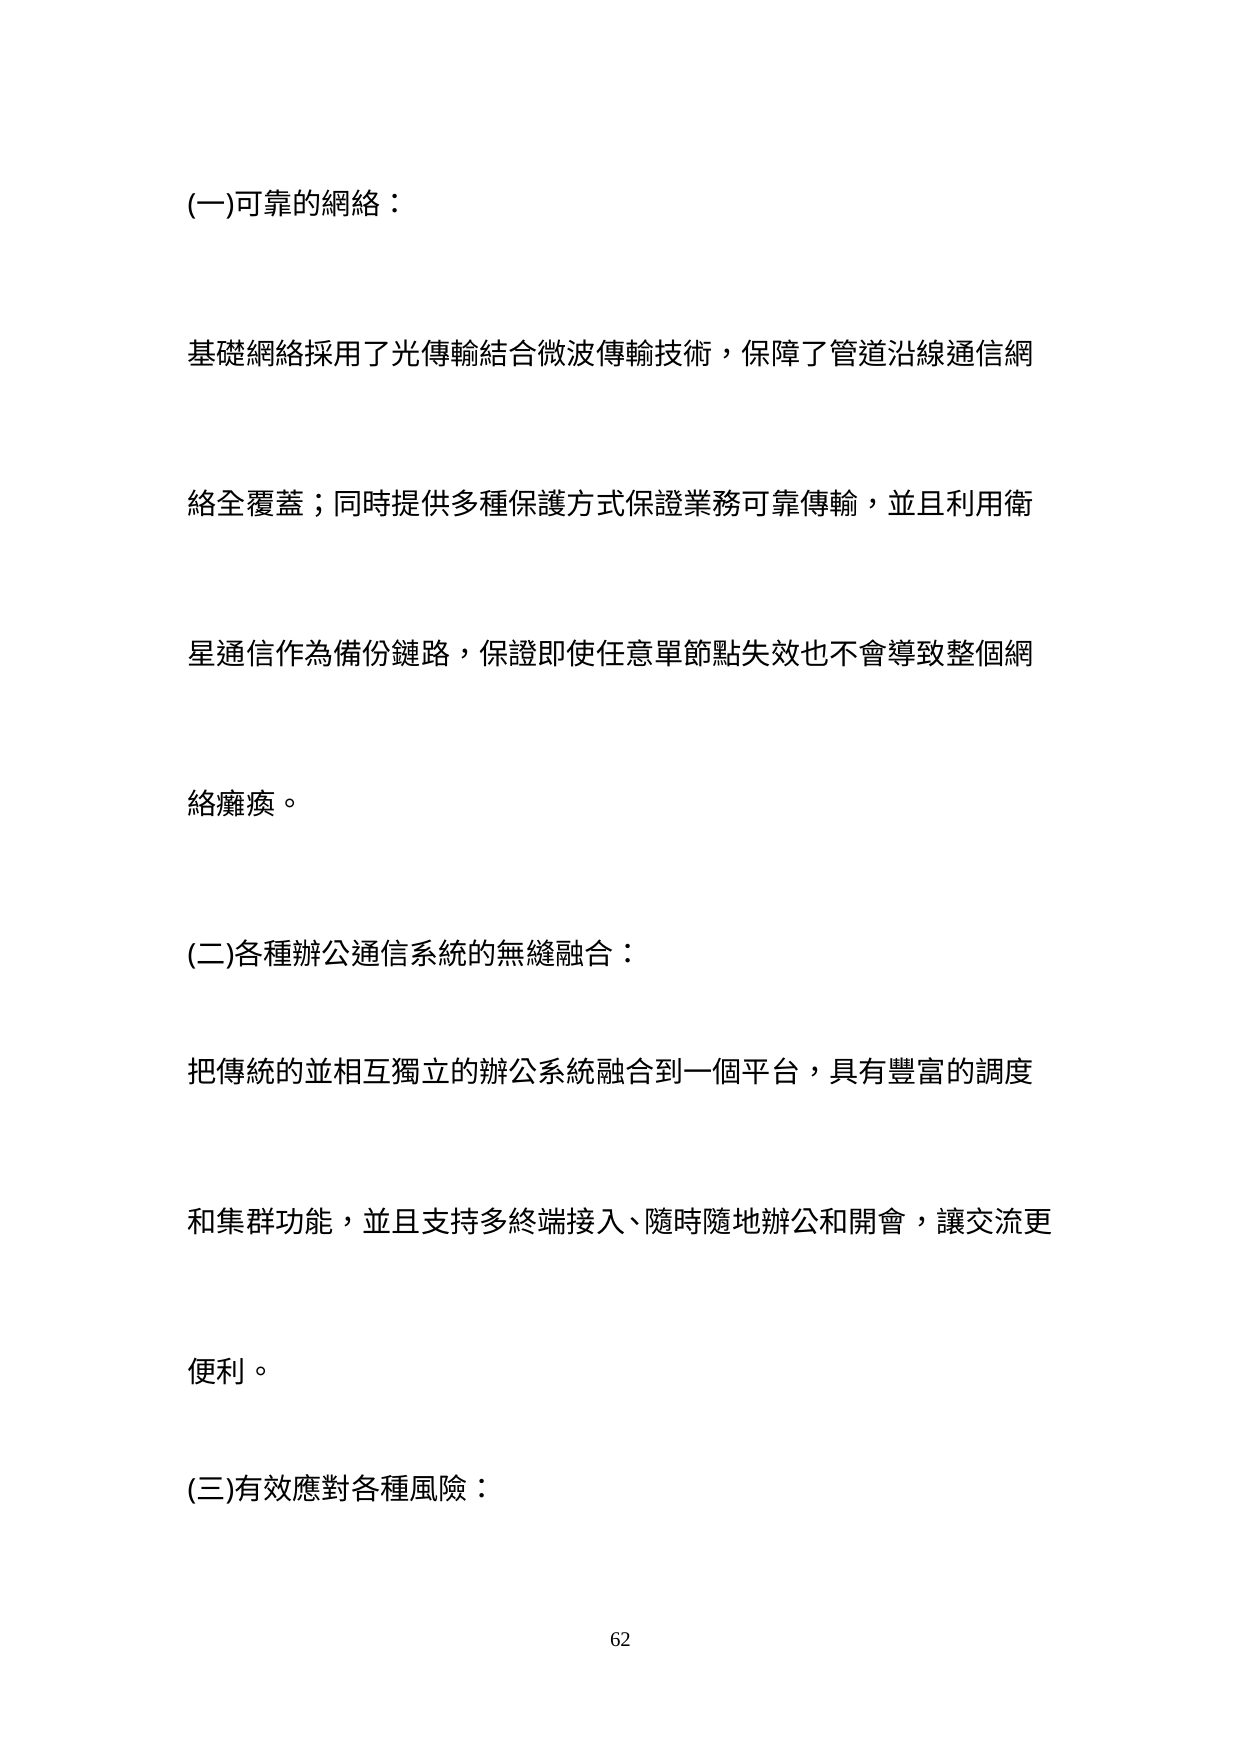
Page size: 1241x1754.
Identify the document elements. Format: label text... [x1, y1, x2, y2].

text 把傳統的並相互獨立的辦公系統融合到一個平台，具有豐富的調度和集群功能，並且支持多終端接入、隨時隨地辦公和開會，讓交流更便利。 [187, 1032, 1053, 1407]
text (一)可靠的網絡： 基礎網絡採用了光傳輸結合微波傳輸技術，保障了管道沿線通信網絡全覆蓋；同時提供多種保護方式保證業務可靠傳輸，並且利用衛星通信作為備份鏈路，保證即使任意單節點失效也不會導致整個網絡癱瘓。 (二)各種辦公通信系統的無縫融合： [187, 164, 1053, 989]
text (三)有效應對各種風險： [187, 1449, 1053, 1524]
